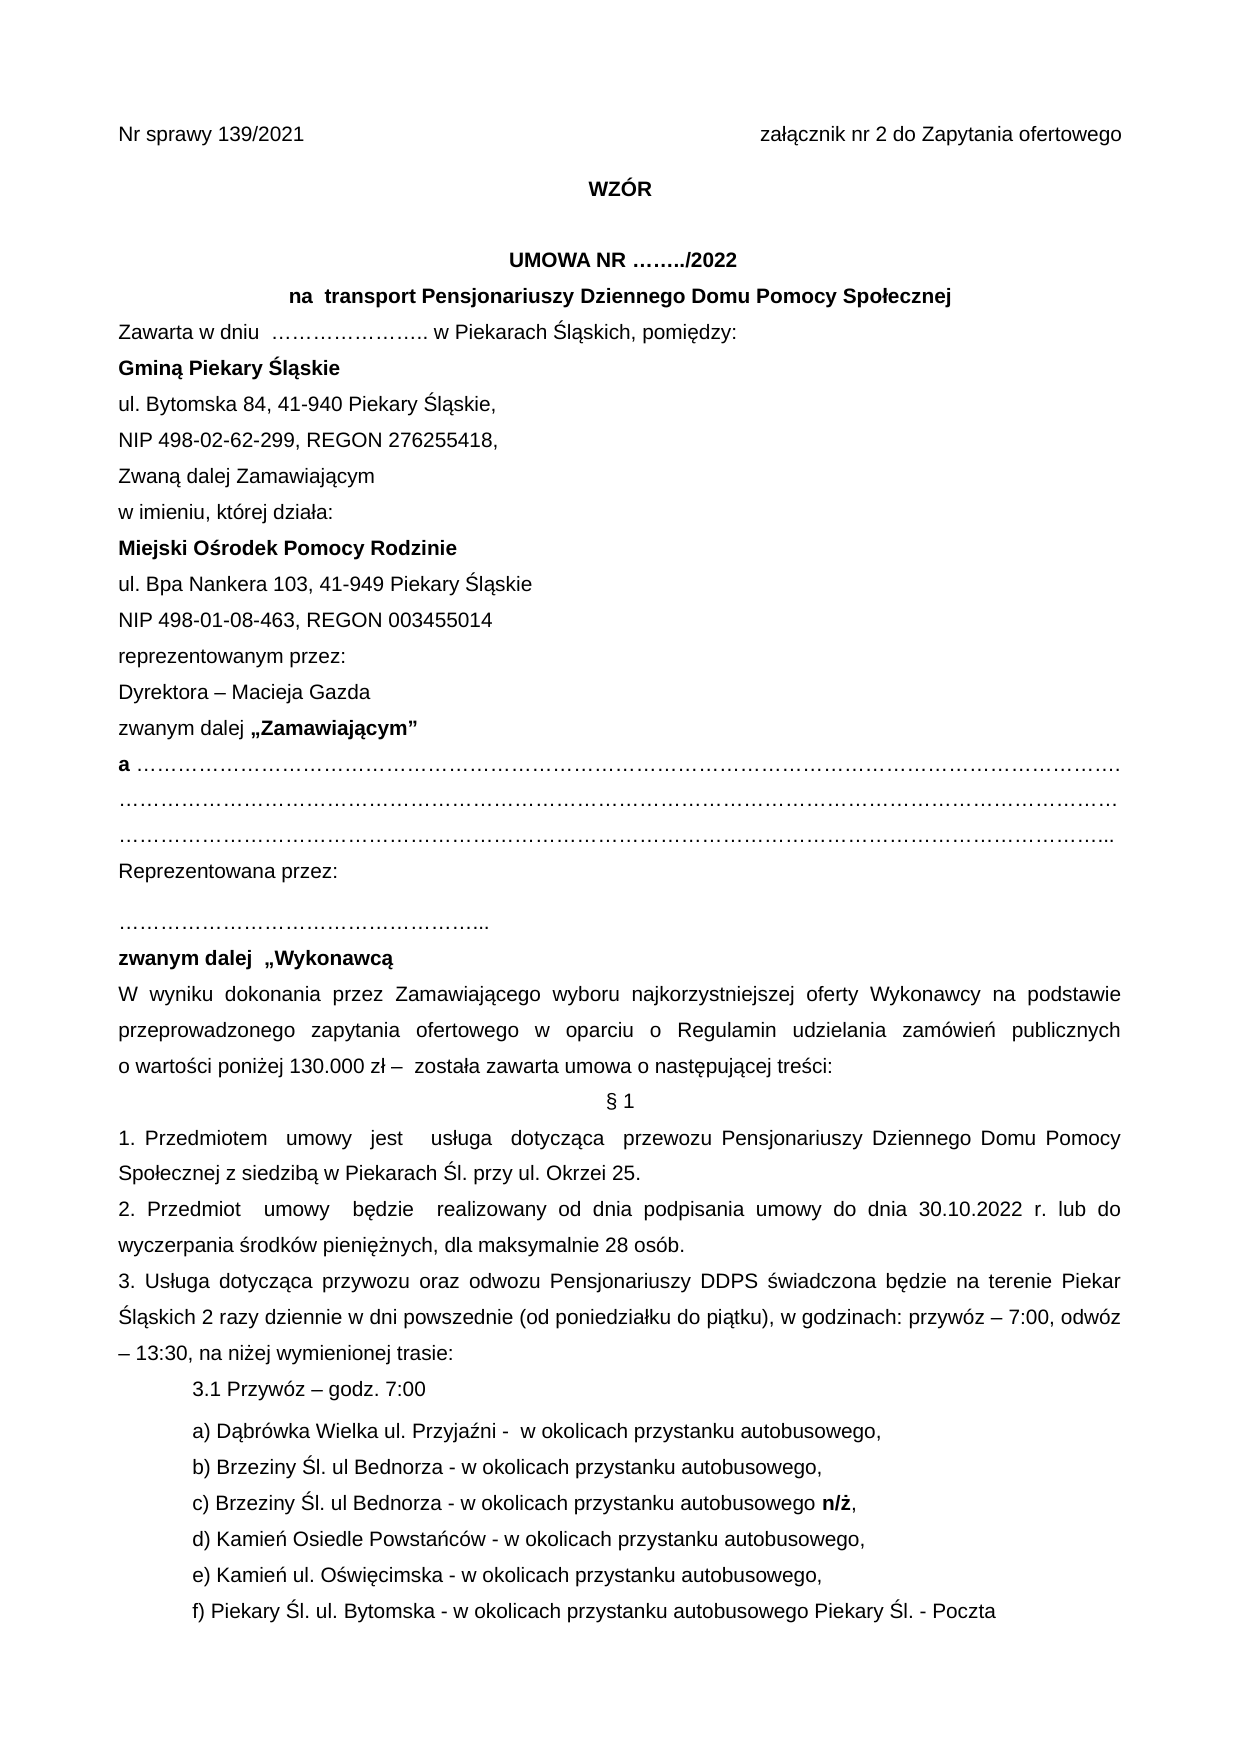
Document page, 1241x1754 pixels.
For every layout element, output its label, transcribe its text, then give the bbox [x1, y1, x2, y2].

text ……………………………………………... [118, 910, 1122, 934]
text Zwaną dalej Zamawiającym [118, 464, 1122, 488]
text § 1 [118, 1089, 1122, 1113]
text 1. Przedmiotem umowy jest usługa dotycząca przewozu Pensjonariuszy Dziennego Domu Pomocy Społecznej z siedzibą w Piekarach Śl. przy ul. Okrzei 25. [118, 1125, 1122, 1185]
text Zawarta w dniu ………………….. w Piekarach Śląskich, pomiędzy: [118, 320, 1122, 344]
text Gminą Piekary Śląskie [118, 356, 1122, 380]
text ul. Bytomska 84, 41-940 Piekary Śląskie, [118, 392, 1122, 416]
text a …………………………………………………………………………………………………………………………….……………………………………………………………………………………………………………………………………………………………………………………………………………………………………………………………... [118, 751, 1122, 847]
text Miejski Ośrodek Pomocy Rodzinie [118, 536, 1122, 560]
text Reprezentowana przez: [118, 859, 1122, 883]
text reprezentowanym przez: [118, 643, 1122, 667]
text 3.1 Przywóz – godz. 7:00 [118, 1377, 1122, 1401]
text c) Brzeziny Śl. ul Bednorza - w okolicach przystanku autobusowego n/ż, [118, 1491, 1122, 1515]
text e) Kamień ul. Oświęcimska - w okolicach przystanku autobusowego, [118, 1563, 1122, 1587]
text NIP 498-02-62-299, REGON 276255418, [118, 428, 1122, 452]
text ul. Bpa Nankera 103, 41-949 Piekary Śląskie [118, 572, 1122, 596]
text NIP 498-01-08-463, REGON 003455014 [118, 608, 1122, 632]
text zwanym dalej „Wykonawcą [118, 946, 1122, 969]
text 2. Przedmiot umowy będzie realizowany od dnia podpisania umowy do dnia 30.10.2022 r. lub do wyczerpania środków pieniężnych, dla maksymalnie 28 osób. [118, 1197, 1122, 1257]
text b) Brzeziny Śl. ul Bednorza - w okolicach przystanku autobusowego, [118, 1455, 1122, 1479]
text a) Dąbrówka Wielka ul. Przyjaźni - w okolicach przystanku autobusowego, [118, 1419, 1122, 1443]
text Dyrektora – Macieja Gazda [118, 679, 1122, 703]
text na transport Pensjonariuszy Dziennego Domu Pomocy Społecznej [118, 284, 1122, 308]
text w imieniu, której działa: [118, 500, 1122, 524]
text zwanym dalej „Zamawiającym” [118, 715, 1122, 739]
text UMOWA NR ……../2022 [118, 248, 1122, 272]
text d) Kamień Osiedle Powstańców - w okolicach przystanku autobusowego, [118, 1527, 1122, 1551]
text 3. Usługa dotycząca przywozu oraz odwozu Pensjonariuszy DDPS świadczona będzie na terenie Piekar Śląskich 2 razy dziennie w dni powszednie (od poniedziałku do piątku), w godzinach: przywóz – 7:00, odwóz – 13:30, na niżej wymienionej trasie: [118, 1269, 1122, 1365]
text W wyniku dokonania przez Zamawiającego wyboru najkorzystniejszej oferty Wykonawcy na podstawie przeprowadzonego zapytania ofertowego w oparciu o Regulamin udzielania zamówień publicznych o wartości poniżej 130.000 zł – została zawarta umowa o następującej treści: [118, 982, 1122, 1077]
text f) Piekary Śl. ul. Bytomska - w okolicach przystanku autobusowego Piekary Śl. - Poczta [118, 1599, 1122, 1623]
text WZÓR [118, 176, 1122, 200]
